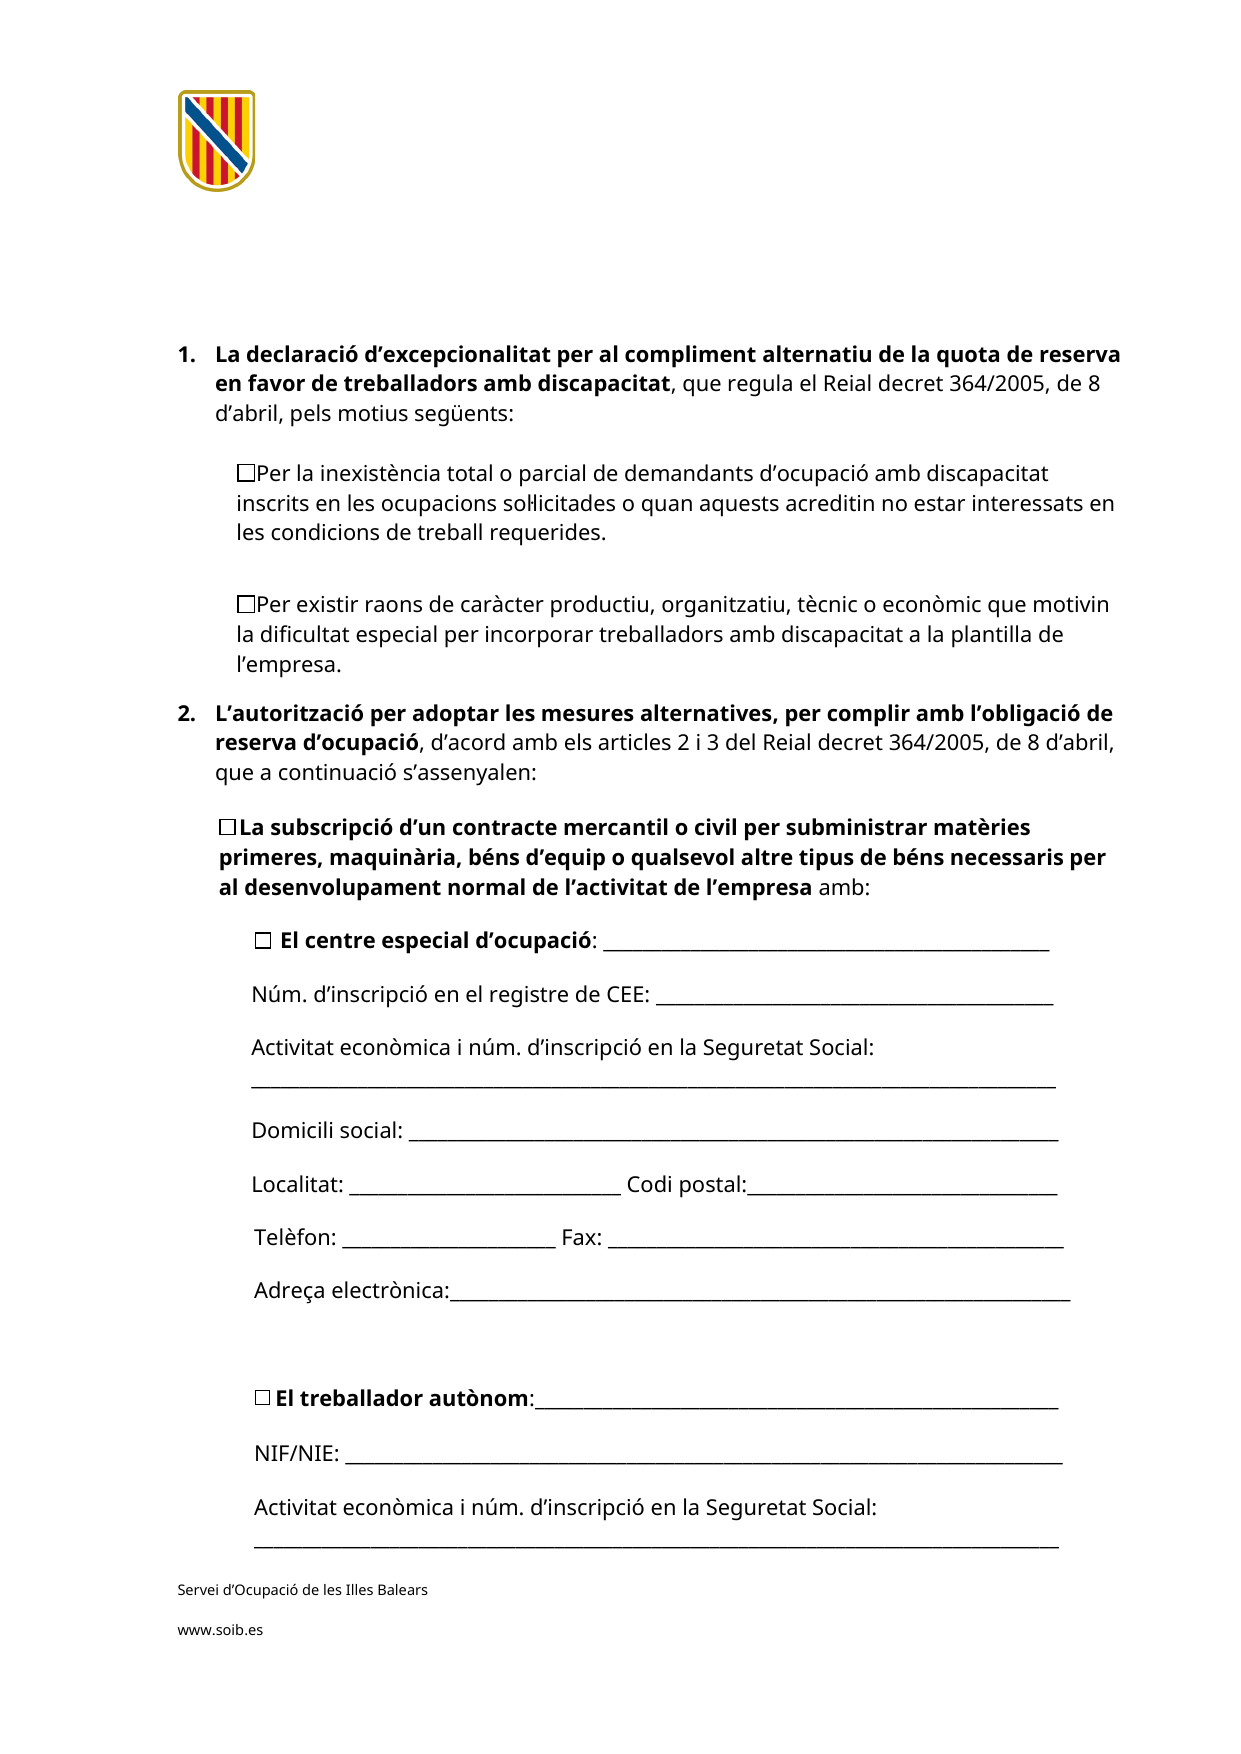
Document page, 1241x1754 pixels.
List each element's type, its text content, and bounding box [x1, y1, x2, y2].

list NIF/NIE: __________________________________________________________________________ [254, 1437, 1122, 1467]
list El centre especial d’ocupació: ______________________________________________ [224, 926, 1122, 955]
list Per la inexistència total o parcial de demandants d’ocupació amb discapacitat inscrits en les ocupacions sol·licitades o quan aquests acreditin no estar interessats en les condicions de treball requerides. [236, 458, 1122, 547]
list La declaració d’excepcionalitat per al compliment alternatiu de la quota de reserva en favor de treballadors amb discapacitat, que regula el Reial decret 364/2005, de 8 d’abril, pels motius següents: [177, 338, 1122, 428]
text Adreça electrònica:________________________________________________________________ [254, 1275, 1122, 1305]
list Localitat: ____________________________ Codi postal:________________________________ [177, 1169, 1122, 1198]
list Per existir raons de caràcter productiu, organitzatiu, tècnic o econòmic que motivin la dificultat especial per incorporar treballadors amb discapacitat a la plantilla de l’empresa. [236, 589, 1122, 679]
list El treballador autònom:______________________________________________________ [224, 1383, 1122, 1412]
list La subscripció d’un contracte mercantil o civil per subministrar matèries primeres, maquinària, béns d’equip o qualsevol altre tipus de béns necessaris per al desenvolupament normal de l’activitat de l’empresa amb: [218, 812, 1122, 901]
list Núm. d’inscripció en el registre de CEE: _________________________________________ [236, 979, 1122, 1009]
picture [178, 90, 256, 192]
list Domicili social: ___________________________________________________________________ [177, 1115, 1122, 1145]
list Activitat econòmica i núm. d’inscripció en la Seguretat Social: ___________________________________________________________________________________ [254, 1492, 1122, 1552]
text Telèfon: ______________________ Fax: _______________________________________________ [254, 1222, 1122, 1252]
list Activitat econòmica i núm. d’inscripció en la Seguretat Social: ___________________________________________________________________________________ [251, 1032, 1122, 1092]
list L’autorització per adoptar les mesures alternatives, per complir amb l’obligació de reserva d’ocupació, d’acord amb els articles 2 i 3 del Reial decret 364/2005, de 8 d’abril, que a continuació s’assenyalen: [177, 697, 1122, 787]
